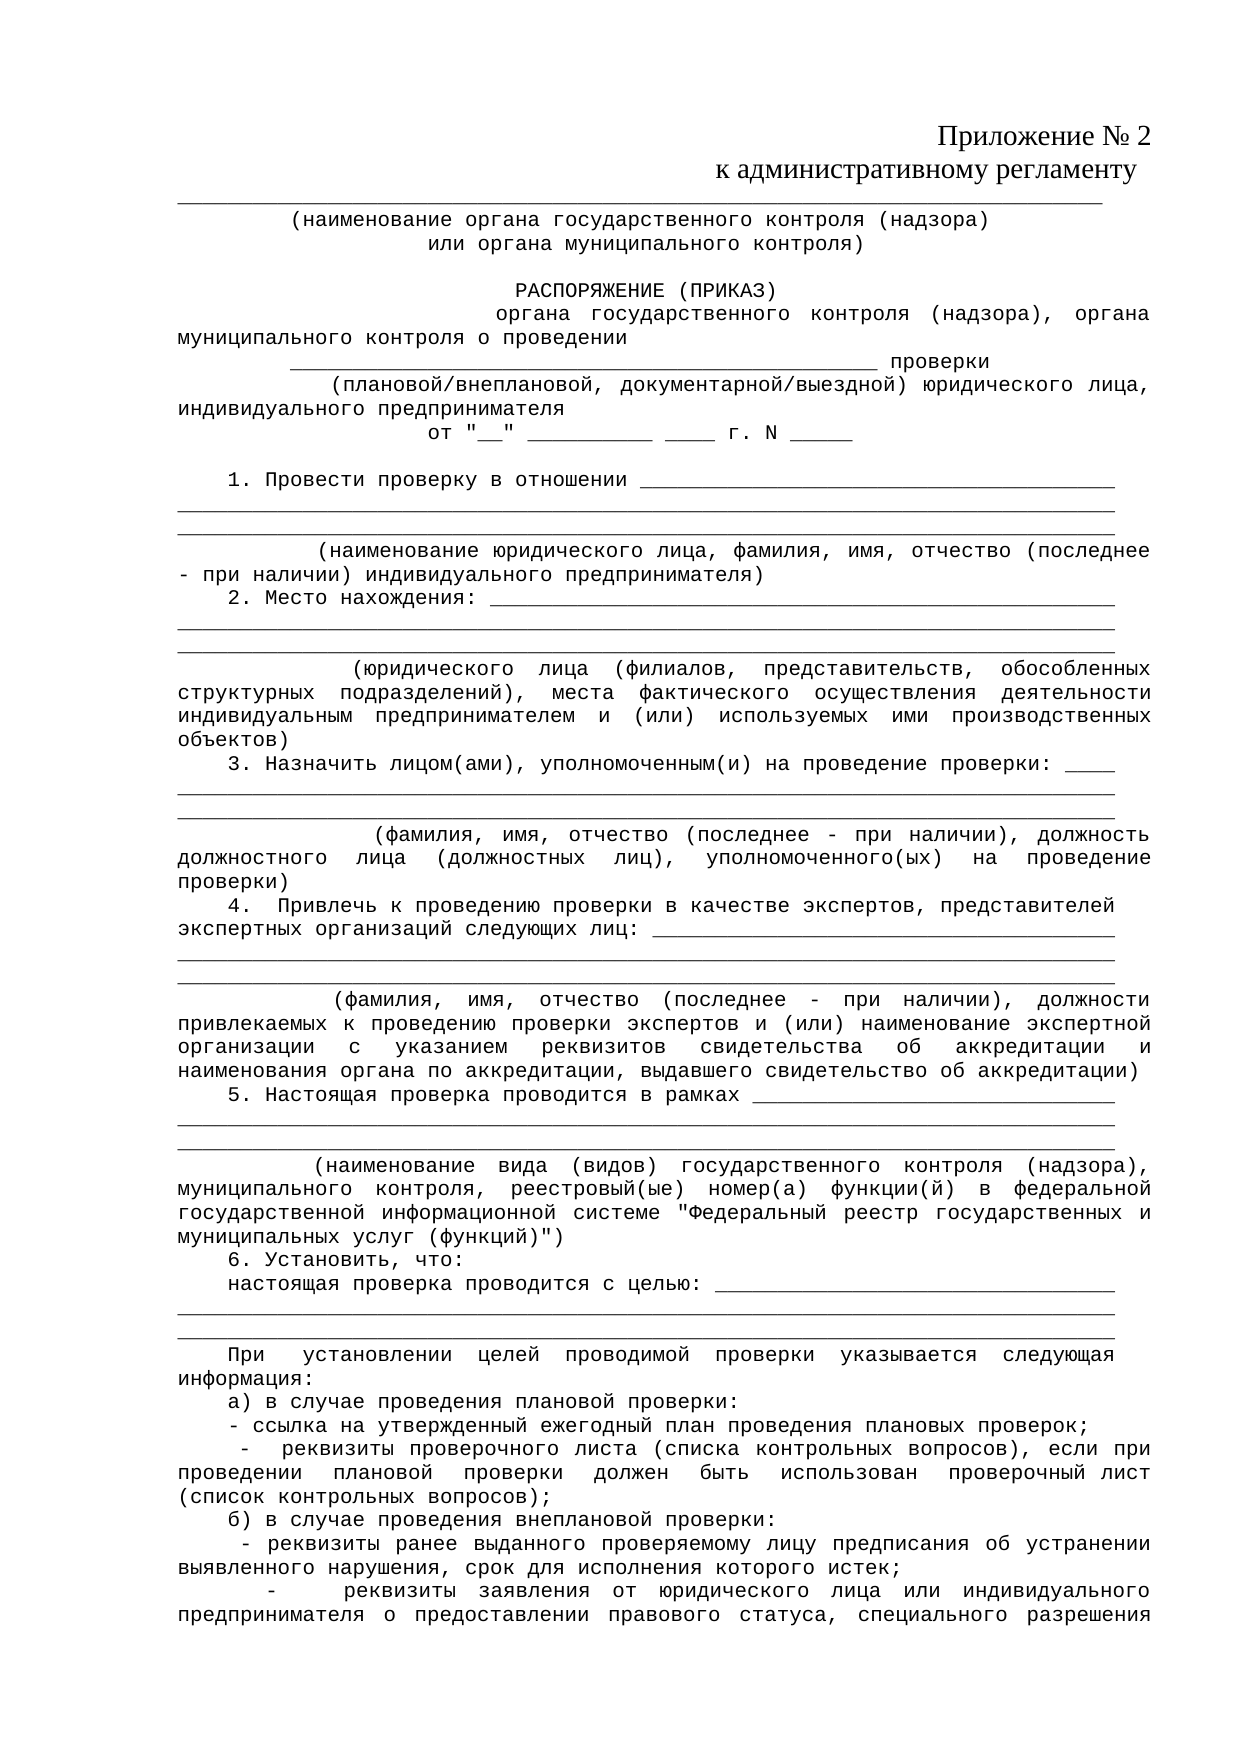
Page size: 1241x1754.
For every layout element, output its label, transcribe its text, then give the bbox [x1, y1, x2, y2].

text ___________________________________________________________________________ [177, 1320, 1152, 1344]
text (плановой/внеплановой, документарной/выездной) юридического лица, индивидуального предпринимателя [177, 374, 1152, 422]
text ___________________________________________________________________________ [177, 776, 1152, 800]
text - реквизиты заявления от юридического лица или индивидуального предпринимателя о предоставлении правового статуса, специального разрешения [177, 1580, 1152, 1628]
text органа государственного контроля (надзора), органа муниципального контроля о проведении [177, 303, 1152, 351]
text (фамилия, имя, отчество (последнее - при наличии), должности привлекаемых к проведению проверки экспертов и (или) наименование экспертной организации с указанием реквизитов свидетельства об аккредитации и наименования органа по аккредитации, выдавшего свидетельство об аккредитации) [177, 989, 1152, 1084]
text (наименование органа государственного контроля (надзора) [177, 209, 1152, 232]
text Приложение № 2 [177, 118, 1152, 152]
text ___________________________________________________________________________ [177, 966, 1152, 989]
text а) в случае проведения плановой проверки: [177, 1391, 1152, 1415]
text б) в случае проведения внеплановой проверки: [177, 1509, 1152, 1533]
text ___________________________________________________________________________ [177, 1297, 1152, 1320]
text к административному регламенту [177, 152, 1152, 185]
text (наименование вида (видов) государственного контроля (надзора), муниципального контроля, реестровый(ые) номер(а) функции(й) в федеральной государственной информационной системе "Федеральный реестр государственных и муниципальных услуг (функций)") [177, 1155, 1152, 1249]
text 6. Установить, что: [177, 1249, 1152, 1273]
text информация: [177, 1367, 1152, 1391]
text 4. Привлечь к проведению проверки в качестве экспертов, представителей [177, 894, 1152, 918]
text ___________________________________________________________________________ [177, 1107, 1152, 1131]
text 1. Провести проверку в отношении ______________________________________ [177, 469, 1152, 493]
text ___________________________________________________________________________ [177, 516, 1152, 540]
text _______________________________________________ проверки [177, 351, 1152, 374]
text 5. Настоящая проверка проводится в рамках _____________________________ [177, 1084, 1152, 1107]
text 2. Место нахождения: __________________________________________________ [177, 587, 1152, 611]
text 3. Назначить лицом(ами), уполномоченным(и) на проведение проверки: ____ [177, 753, 1152, 776]
text экспертных организаций следующих лиц: _____________________________________ [177, 918, 1152, 942]
text (наименование юридического лица, фамилия, имя, отчество (последнее - при наличии) индивидуального предпринимателя) [177, 540, 1152, 587]
text (юридического лица (филиалов, представительств, обособленных структурных подразделений), места фактического осуществления деятельности индивидуальным предпринимателем и (или) используемых ими производственных объектов) [177, 658, 1152, 753]
text ___________________________________________________________________________ [177, 1131, 1152, 1155]
text - ссылка на утвержденный ежегодный план проведения плановых проверок; [177, 1415, 1152, 1438]
text ___________________________________________________________________________ [177, 800, 1152, 824]
text ___________________________________________________________________________ [177, 493, 1152, 516]
text или органа муниципального контроля) [177, 232, 1152, 256]
text (фамилия, имя, отчество (последнее - при наличии), должность должностного лица (должностных лиц), уполномоченного(ых) на проведение проверки) [177, 824, 1152, 894]
text При установлении целей проводимой проверки указывается следующая [177, 1344, 1152, 1367]
text от "__" __________ ____ г. N _____ [177, 422, 1152, 445]
text ___________________________________________________________________________ [177, 611, 1152, 634]
text ___________________________________________________________________________ [177, 942, 1152, 966]
text ___________________________________________________________________________ [177, 634, 1152, 658]
text РАСПОРЯЖЕНИЕ (ПРИКАЗ) [177, 280, 1152, 303]
text - реквизиты проверочного листа (списка контрольных вопросов), если при проведении плановой проверки должен быть использован проверочный лист (список контрольных вопросов); [177, 1438, 1152, 1509]
text - реквизиты ранее выданного проверяемому лицу предписания об устранении выявленного нарушения, срок для исполнения которого истек; [177, 1533, 1152, 1580]
text настоящая проверка проводится с целью: ________________________________ [177, 1273, 1152, 1297]
text __________________________________________________________________________ [177, 185, 1152, 209]
